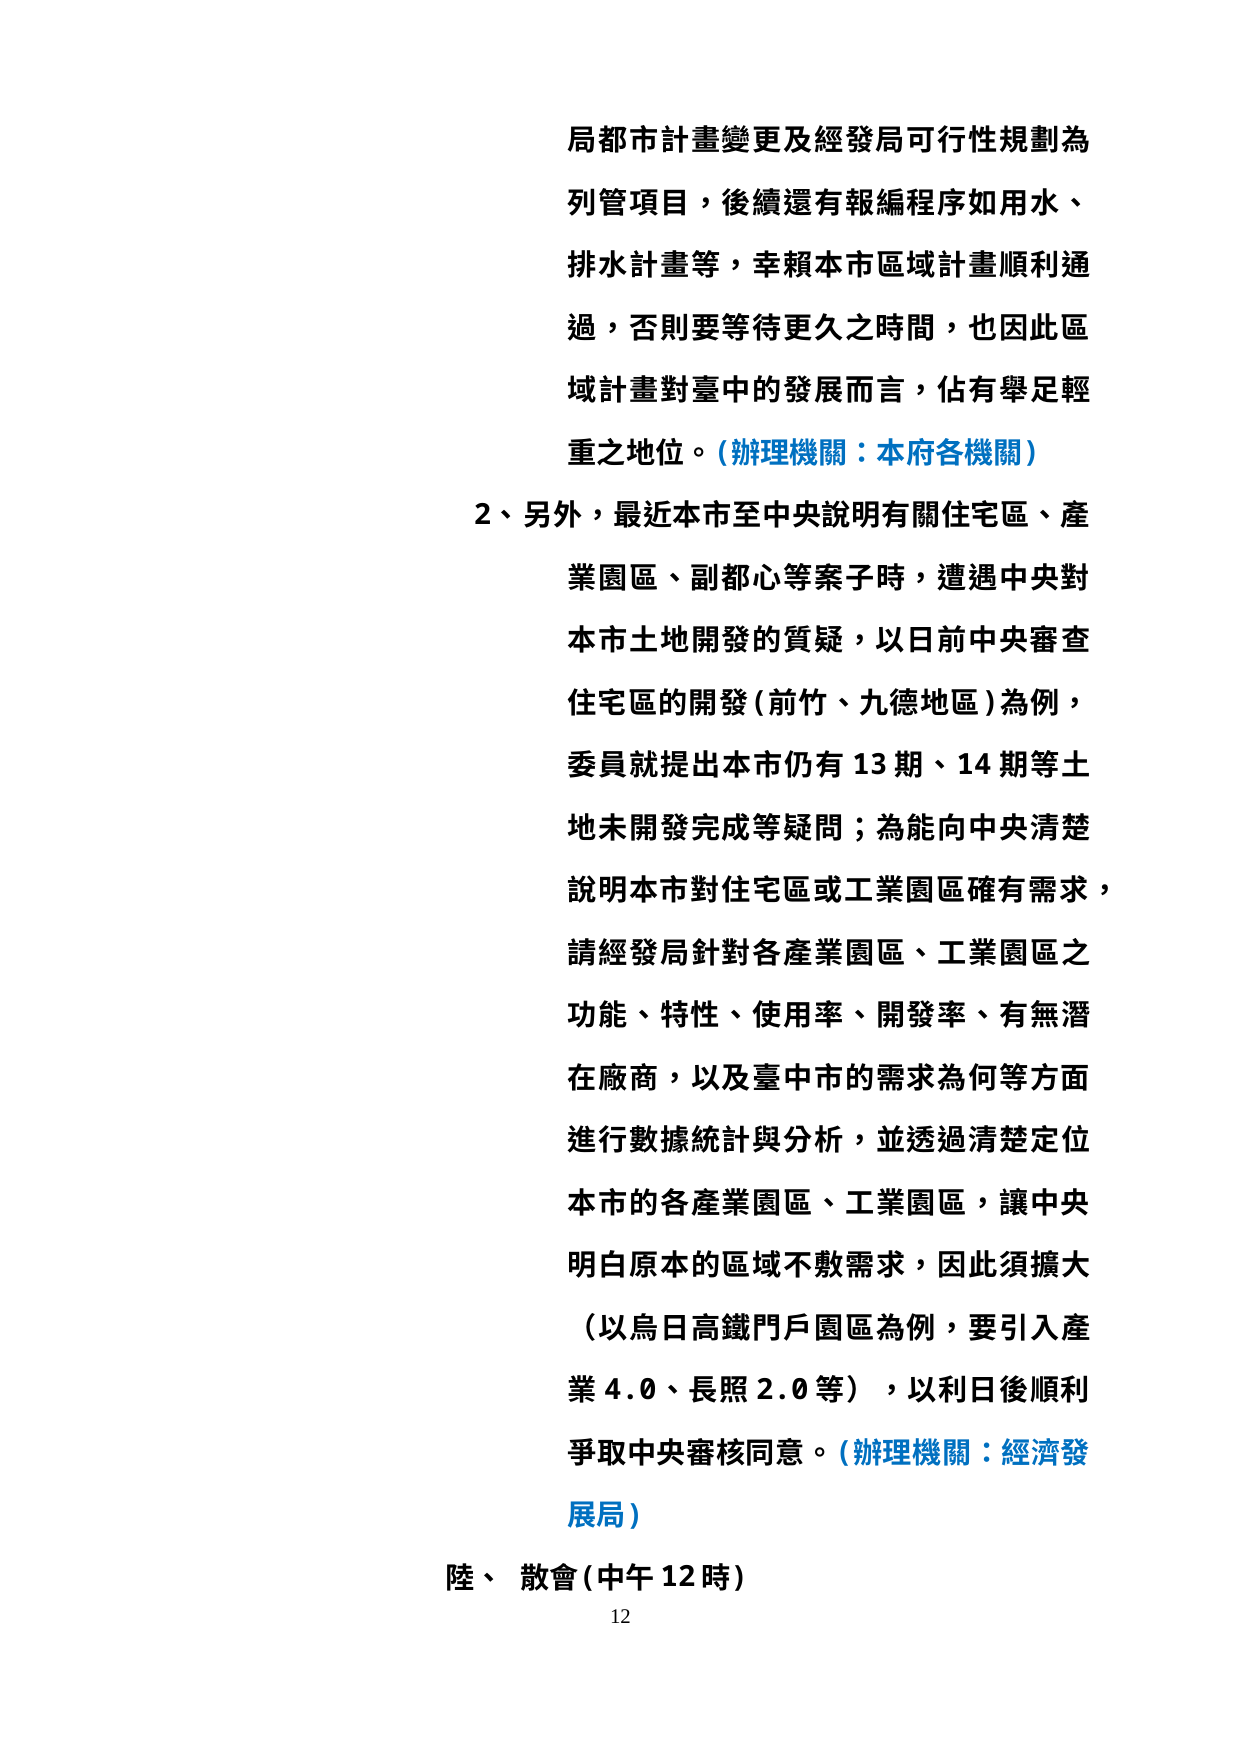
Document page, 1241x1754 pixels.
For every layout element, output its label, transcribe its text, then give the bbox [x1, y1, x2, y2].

list 另外，最近本市至中央說明有關住宅區、產業園區、副都心等案子時，遭遇中央對本市土地開發的質疑，以日前中央審查住宅區的開發(前竹、九德地區)為例，委員就提出本市仍有13期、14期等土地未開發完成等疑問；為能向中央清楚說明本市對住宅區或工業園區確有需求，請經發局針對各產業園區、工業園區之功能、特性、使用率、開發率、有無潛在廠商，以及臺中市的需求為何等方面進行數據統計與分析，並透過清楚定位本市的各產業園區、工業園區，讓中央明白原本的區域不敷需求，因此須擴大（以烏日高鐵門戶園區為例，要引入產業4.0、長照2.0等），以利日後順利爭取中央審核同意。(辦理機關：經濟發展局) [474, 471, 1090, 1534]
list 日前中央通過的臺中市區域計畫除了對全市發展有益外，也節省市府約2年的時間成本，因為免除了徵詢區域計畫委員會以及政策環評的時間，讓我們得以加速對臺中市進行完善的土地利用與規劃。其中，區域計畫已劃定保留優良農業區4.8萬公頃，目前我也規劃經發局與都發局啟動大里夏田園區之都市計畫變更，目前預定110年區段徵收工程動工，其他如神岡地區、大里塗城、烏日溪南等地，經發局也陸續啟動工程，並由都發局都市計畫變更及經發局可行性規劃為列管項目，後續還有報編程序如用水、排水計畫等，幸賴本市區域計畫順利通過，否則要等待更久之時間，也因此區域計畫對臺中的發展而言，佔有舉足輕重之地位。(辦理機關：本府各機關) [474, 96, 1090, 471]
list 散會(中午12時) [445, 1534, 1090, 1596]
